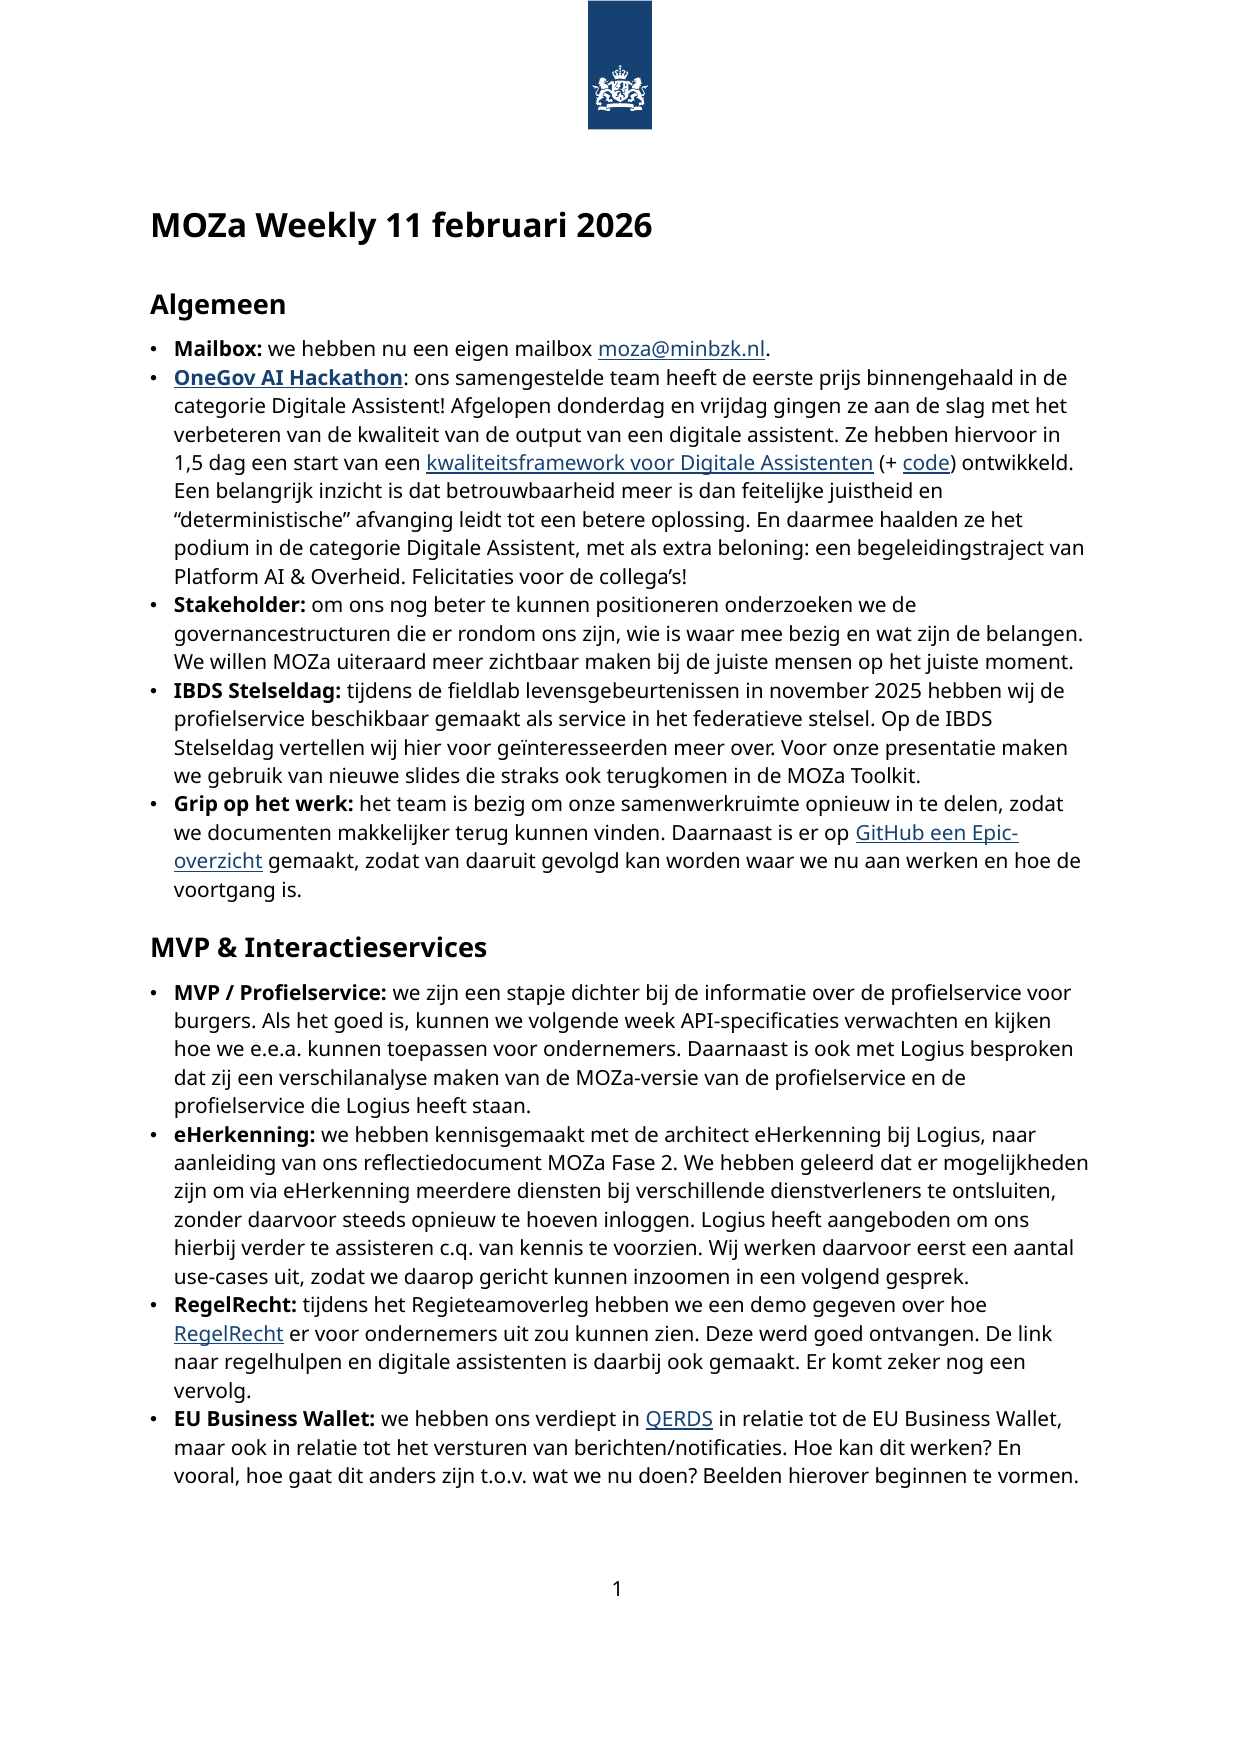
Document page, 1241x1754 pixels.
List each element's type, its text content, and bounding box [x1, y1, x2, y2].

list EU Business Wallet: we hebben ons verdiept in QERDS in relatie tot de EU Business Wallet, maar ook in relatie tot het versturen van berichten/notificaties. Hoe kan dit werken? En vooral, hoe gaat dit anders zijn t.o.v. wat we nu doen? Beelden hierover beginnen te vormen. [150, 1404, 1090, 1489]
subtitle MOZa Weekly 11 februari 2026 [150, 202, 1090, 248]
list Stakeholder: om ons nog beter te kunnen positioneren onderzoeken we de governancestructuren die er rondom ons zijn, wie is waar mee bezig en wat zijn de belangen. We willen MOZa uiteraard meer zichtbaar maken bij de juiste mensen op het juiste moment. [150, 590, 1090, 676]
list eHerkenning: we hebben kennisgemaakt met de architect eHerkenning bij Logius, naar aanleiding van ons reflectiedocument MOZa Fase 2. We hebben geleerd dat er mogelijkheden zijn om via eHerkenning meerdere diensten bij verschillende dienstverleners te ontsluiten, zonder daarvoor steeds opnieuw te hoeven inloggen. Logius heeft aangeboden om ons hierbij verder te assisteren c.q. van kennis te voorzien. Wij werken daarvoor eerst een aantal use-cases uit, zodat we daarop gericht kunnen inzoomen in een volgend gesprek. [150, 1120, 1090, 1290]
list RegelRecht: tijdens het Regieteamoverleg hebben we een demo gegeven over hoe RegelRecht er voor ondernemers uit zou kunnen zien. Deze werd goed ontvangen. De link naar regelhulpen en digitale assistenten is daarbij ook gemaakt. Er komt zeker nog een vervolg. [150, 1290, 1090, 1404]
subtitle MVP & Interactieservices [150, 928, 1090, 965]
list Mailbox: we hebben nu een eigen mailbox moza@minbzk.nl. [150, 334, 1090, 363]
list MVP / Profielservice: we zijn een stapje dichter bij de informatie over de profielservice voor burgers. Als het goed is, kunnen we volgende week API-specificaties verwachten en kijken hoe we e.e.a. kunnen toepassen voor ondernemers. Daarnaast is ook met Logius besproken dat zij een verschilanalyse maken van de MOZa-versie van de profielservice en de profielservice die Logius heeft staan. [150, 978, 1090, 1120]
list IBDS Stelseldag: tijdens de fieldlab levensgebeurtenissen in november 2025 hebben wij de profielservice beschikbaar gemaakt als service in het federatieve stelsel. Op de IBDS Stelseldag vertellen wij hier voor geïnteresseerden meer over. Voor onze presentatie maken we gebruik van nieuwe slides die straks ook terugkomen in de MOZa Toolkit. [150, 676, 1090, 789]
list OneGov AI Hackathon: ons samengestelde team heeft de eerste prijs binnengehaald in de categorie Digitale Assistent! Afgelopen donderdag en vrijdag gingen ze aan de slag met het verbeteren van de kwaliteit van de output van een digitale assistent. Ze hebben hiervoor in 1,5 dag een start van een kwaliteitsframework voor Digitale Assistenten (+ code) ontwikkeld. Een belangrijk inzicht is dat betrouwbaarheid meer is dan feitelijke juistheid en “deterministische” afvanging leidt tot een betere oplossing. En daarmee haalden ze het podium in de categorie Digitale Assistent, met als extra beloning: een begeleidingstraject van Platform AI & Overheid. Felicitaties voor de collega’s! [150, 363, 1090, 590]
subtitle Algemeen [150, 285, 1090, 322]
list Grip op het werk: het team is bezig om onze samenwerkruimte opnieuw in te delen, zodat we documenten makkelijker terug kunnen vinden. Daarnaast is er op GitHub een Epic-overzicht gemaakt, zodat van daaruit gevolgd kan worden waar we nu aan werken en hoe de voortgang is. [150, 789, 1090, 903]
